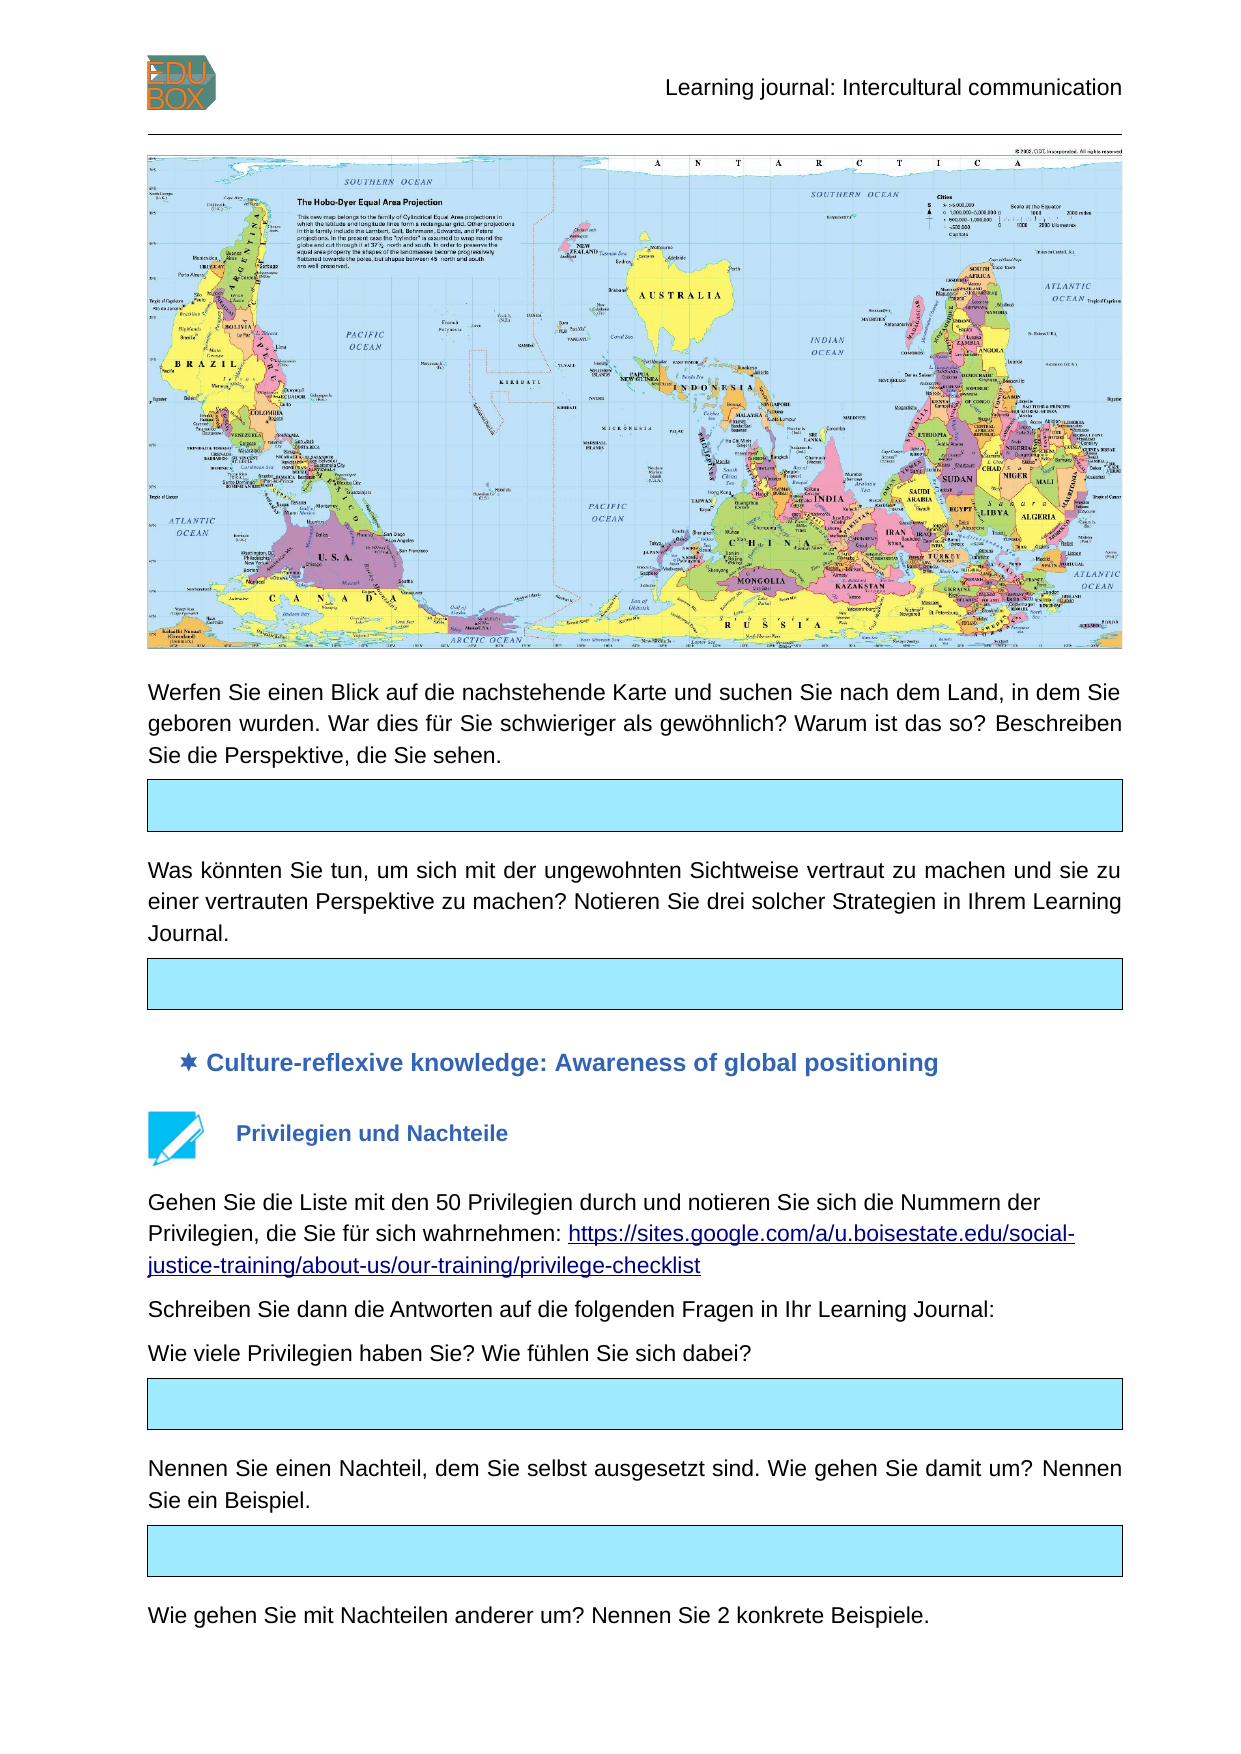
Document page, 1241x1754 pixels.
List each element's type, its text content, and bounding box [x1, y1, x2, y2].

text Wie viele Privilegien haben Sie? Wie fühlen Sie sich dabei? [148, 1340, 1122, 1366]
table_header Privilegien und Nachteile [236, 1107, 1121, 1164]
subtitle  Culture-reflexive knowledge: Awareness of global positioning [177, 1048, 1122, 1076]
table_header [148, 1526, 1122, 1576]
text Gehen Sie die Liste mit den 50 Privilegien durch und notieren Sie sich die Nummern der Privilegien, die Sie für sich wahrnehmen: https://sites.google.com/a/u.boisestate.edu/social-justice-training/about-us/our-training/privilege-checklist [148, 1189, 1122, 1278]
text Was könnten Sie tun, um sich mit der ungewohnten Sichtweise vertraut zu machen und sie zu einer vertrauten Perspektive zu machen? Notieren Sie drei solcher Strategien in Ihrem Learning Journal. [148, 857, 1122, 946]
text Werfen Sie einen Blick auf die nachstehende Karte und suchen Sie nach dem Land, in dem Sie geboren wurden. War dies für Sie schwieriger als gewöhnlich? Warum ist das so? Beschreiben Sie die Perspektive, die Sie sehen. [148, 678, 1122, 768]
table_header [148, 1379, 1122, 1429]
text Schreiben Sie dann die Antworten auf die folgenden Fragen in Ihr Learning Journal: [148, 1296, 1122, 1322]
table_header [206, 1107, 236, 1164]
text Wie gehen Sie mit Nachteilen anderer um? Nennen Sie 2 konkrete Beispiele. [148, 1602, 1122, 1628]
table_header [148, 959, 1122, 1009]
text Nennen Sie einen Nachteil, dem Sie selbst ausgesetzt sind. Wie gehen Sie damit um? Nennen Sie ein Beispiel. [148, 1455, 1122, 1513]
table_header [148, 780, 1122, 831]
